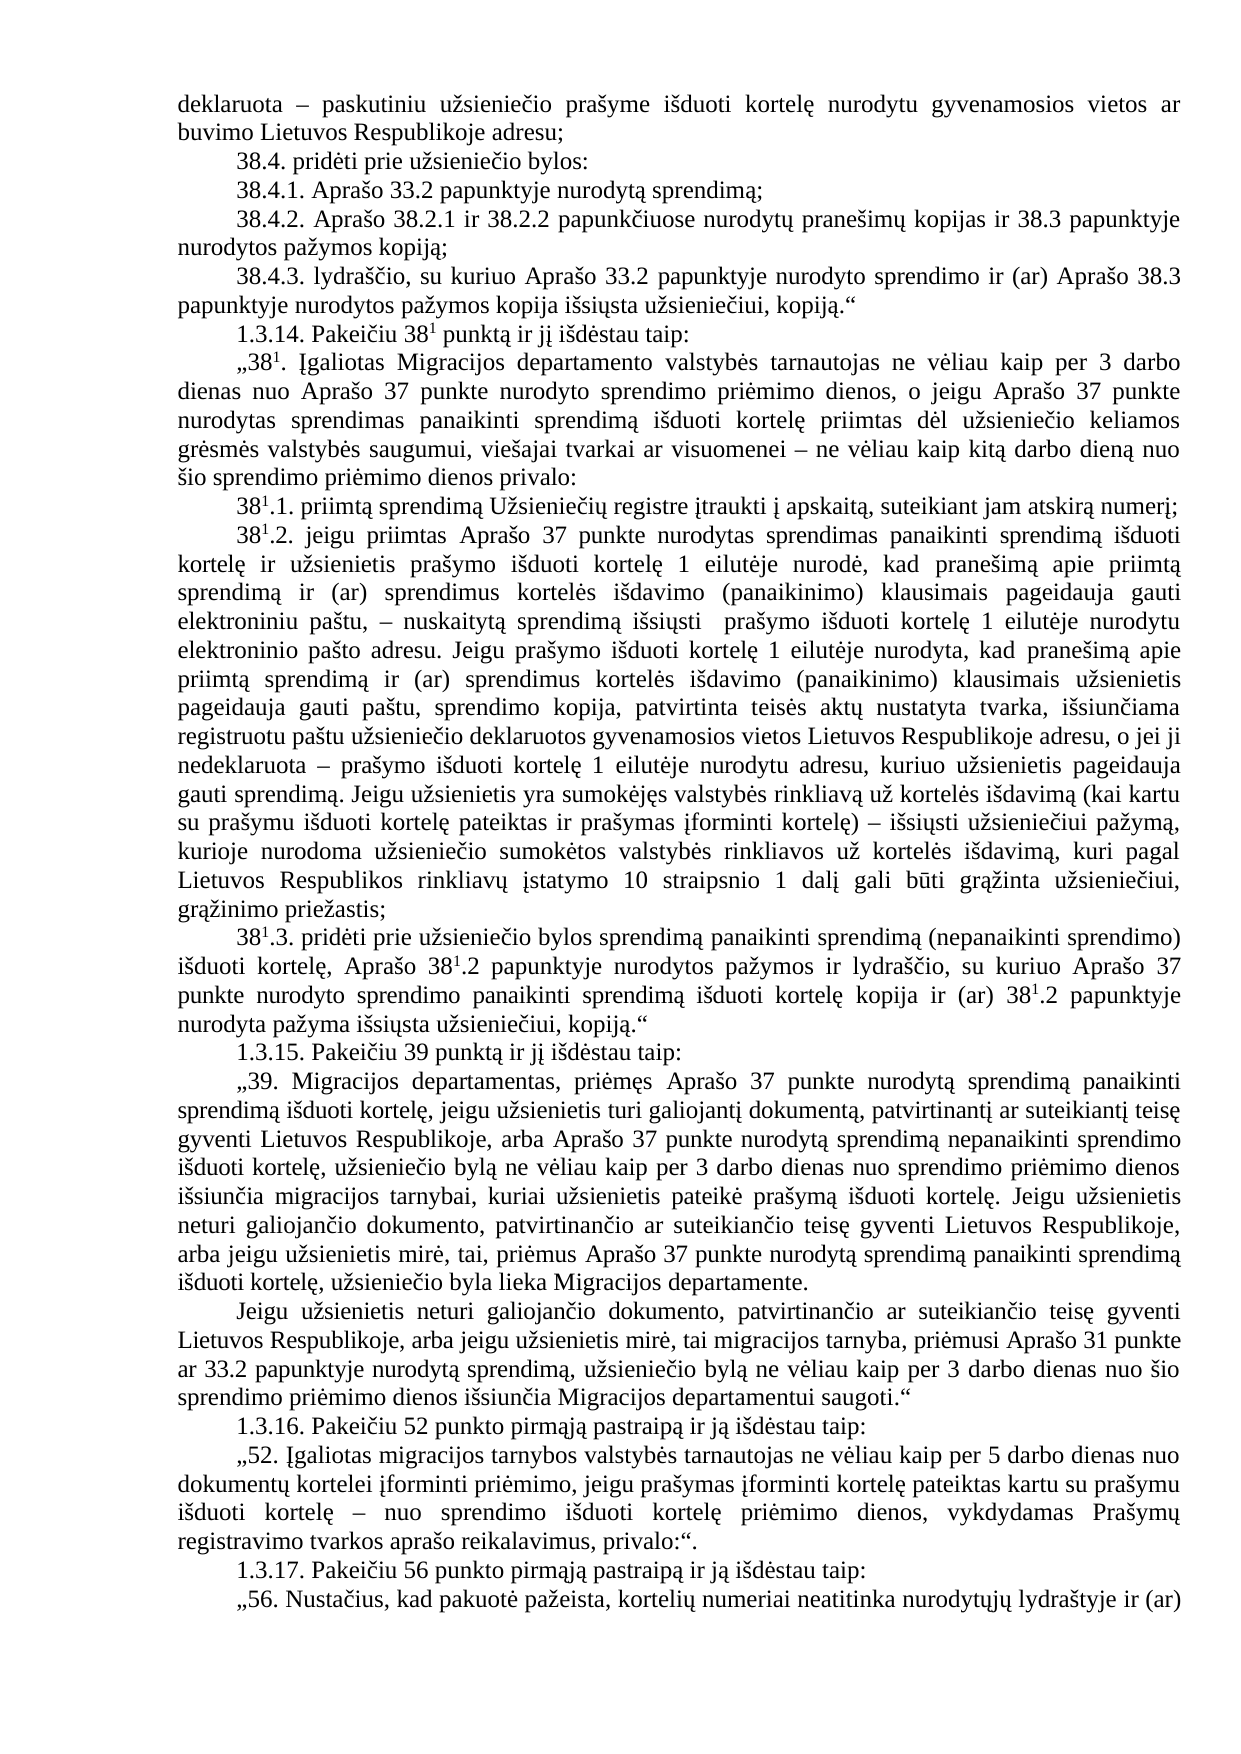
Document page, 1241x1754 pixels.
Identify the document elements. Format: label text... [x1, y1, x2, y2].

text „56. Nustačius, kad pakuotė pažeista, kortelių numeriai neatitinka nurodytųjų lydraštyje ir (ar) [177, 1584, 1181, 1612]
text „381. Įgaliotas Migracijos departamento valstybės tarnautojas ne vėliau kaip per 3 darbo dienas nuo Aprašo 37 punkte nurodyto sprendimo priėmimo dienos, o jeigu Aprašo 37 punkte nurodytas sprendimas panaikinti sprendimą išduoti kortelę priimtas dėl užsieniečio keliamos grėsmės valstybės saugumui, viešajai tvarkai ar visuomenei – ne vėliau kaip kitą darbo dieną nuo šio sprendimo priėmimo dienos privalo: [177, 347, 1181, 491]
text deklaruota – paskutiniu užsieniečio prašyme išduoti kortelę nurodytu gyvenamosios vietos ar buvimo Lietuvos Respublikoje adresu; [177, 89, 1181, 146]
text 1.3.17. Pakeičiu 56 punkto pirmąją pastraipą ir ją išdėstau taip: [177, 1555, 1181, 1584]
text 381.2. jeigu priimtas Aprašo 37 punkte nurodytas sprendimas panaikinti sprendimą išduoti kortelę ir užsienietis prašymo išduoti kortelę 1 eilutėje nurodė, kad pranešimą apie priimtą sprendimą ir (ar) sprendimus kortelės išdavimo (panaikinimo) klausimais pageidauja gauti elektroniniu paštu, – nuskaitytą sprendimą išsiųsti prašymo išduoti kortelę 1 eilutėje nurodytu elektroninio pašto adresu. Jeigu prašymo išduoti kortelę 1 eilutėje nurodyta, kad pranešimą apie priimtą sprendimą ir (ar) sprendimus kortelės išdavimo (panaikinimo) klausimais užsienietis pageidauja gauti paštu, sprendimo kopija, patvirtinta teisės aktų nustatyta tvarka, išsiunčiama registruotu paštu užsieniečio deklaruotos gyvenamosios vietos Lietuvos Respublikoje adresu, o jei ji nedeklaruota – prašymo išduoti kortelę 1 eilutėje nurodytu adresu, kuriuo užsienietis pageidauja gauti sprendimą. Jeigu užsienietis yra sumokėjęs valstybės rinkliavą už kortelės išdavimą (kai kartu su prašymu išduoti kortelę pateiktas ir prašymas įforminti kortelę) – išsiųsti užsieniečiui pažymą, kurioje nurodoma užsieniečio sumokėtos valstybės rinkliavos už kortelės išdavimą, kuri pagal Lietuvos Respublikos rinkliavų įstatymo 10 straipsnio 1 dalį gali būti grąžinta užsieniečiui, grąžinimo priežastis; [177, 520, 1181, 922]
text 1.3.15. Pakeičiu 39 punktą ir jį išdėstau taip: [177, 1037, 1181, 1066]
text 38.4.3. lydraščio, su kuriuo Aprašo 33.2 papunktyje nurodyto sprendimo ir (ar) Aprašo 38.3 papunktyje nurodytos pažymos kopija išsiųsta užsieniečiui, kopiją.“ [177, 261, 1181, 319]
text „39. Migracijos departamentas, priėmęs Aprašo 37 punkte nurodytą sprendimą panaikinti sprendimą išduoti kortelę, jeigu užsienietis turi galiojantį dokumentą, patvirtinantį ar suteikiantį teisę gyventi Lietuvos Respublikoje, arba Aprašo 37 punkte nurodytą sprendimą nepanaikinti sprendimo išduoti kortelę, užsieniečio bylą ne vėliau kaip per 3 darbo dienas nuo sprendimo priėmimo dienos išsiunčia migracijos tarnybai, kuriai užsienietis pateikė prašymą išduoti kortelę. Jeigu užsienietis neturi galiojančio dokumento, patvirtinančio ar suteikiančio teisę gyventi Lietuvos Respublikoje, arba jeigu užsienietis mirė, tai, priėmus Aprašo 37 punkte nurodytą sprendimą panaikinti sprendimą išduoti kortelę, užsieniečio byla lieka Migracijos departamente. [177, 1066, 1181, 1296]
text Jeigu užsienietis neturi galiojančio dokumento, patvirtinančio ar suteikiančio teisę gyventi Lietuvos Respublikoje, arba jeigu užsienietis mirė, tai migracijos tarnyba, priėmusi Aprašo 31 punkte ar 33.2 papunktyje nurodytą sprendimą, užsieniečio bylą ne vėliau kaip per 3 darbo dienas nuo šio sprendimo priėmimo dienos išsiunčia Migracijos departamentui saugoti.“ [177, 1296, 1181, 1411]
text 38.4.1. Aprašo 33.2 papunktyje nurodytą sprendimą; [177, 175, 1181, 204]
text 38.4. pridėti prie užsieniečio bylos: [177, 146, 1181, 175]
text „52. Įgaliotas migracijos tarnybos valstybės tarnautojas ne vėliau kaip per 5 darbo dienas nuo dokumentų kortelei įforminti priėmimo, jeigu prašymas įforminti kortelę pateiktas kartu su prašymu išduoti kortelę – nuo sprendimo išduoti kortelę priėmimo dienos, vykdydamas Prašymų registravimo tvarkos aprašo reikalavimus, privalo:“. [177, 1440, 1181, 1555]
text 381.1. priimtą sprendimą Užsieniečių registre įtraukti į apskaitą, suteikiant jam atskirą numerį; [177, 491, 1181, 520]
text 1.3.16. Pakeičiu 52 punkto pirmąją pastraipą ir ją išdėstau taip: [177, 1411, 1181, 1440]
text 38.4.2. Aprašo 38.2.1 ir 38.2.2 papunkčiuose nurodytų pranešimų kopijas ir 38.3 papunktyje nurodytos pažymos kopiją; [177, 204, 1181, 261]
text 381.3. pridėti prie užsieniečio bylos sprendimą panaikinti sprendimą (nepanaikinti sprendimo) išduoti kortelę, Aprašo 381.2 papunktyje nurodytos pažymos ir lydraščio, su kuriuo Aprašo 37 punkte nurodyto sprendimo panaikinti sprendimą išduoti kortelę kopija ir (ar) 381.2 papunktyje nurodyta pažyma išsiųsta užsieniečiui, kopiją.“ [177, 922, 1181, 1037]
text 1.3.14. Pakeičiu 381 punktą ir jį išdėstau taip: [177, 319, 1181, 347]
